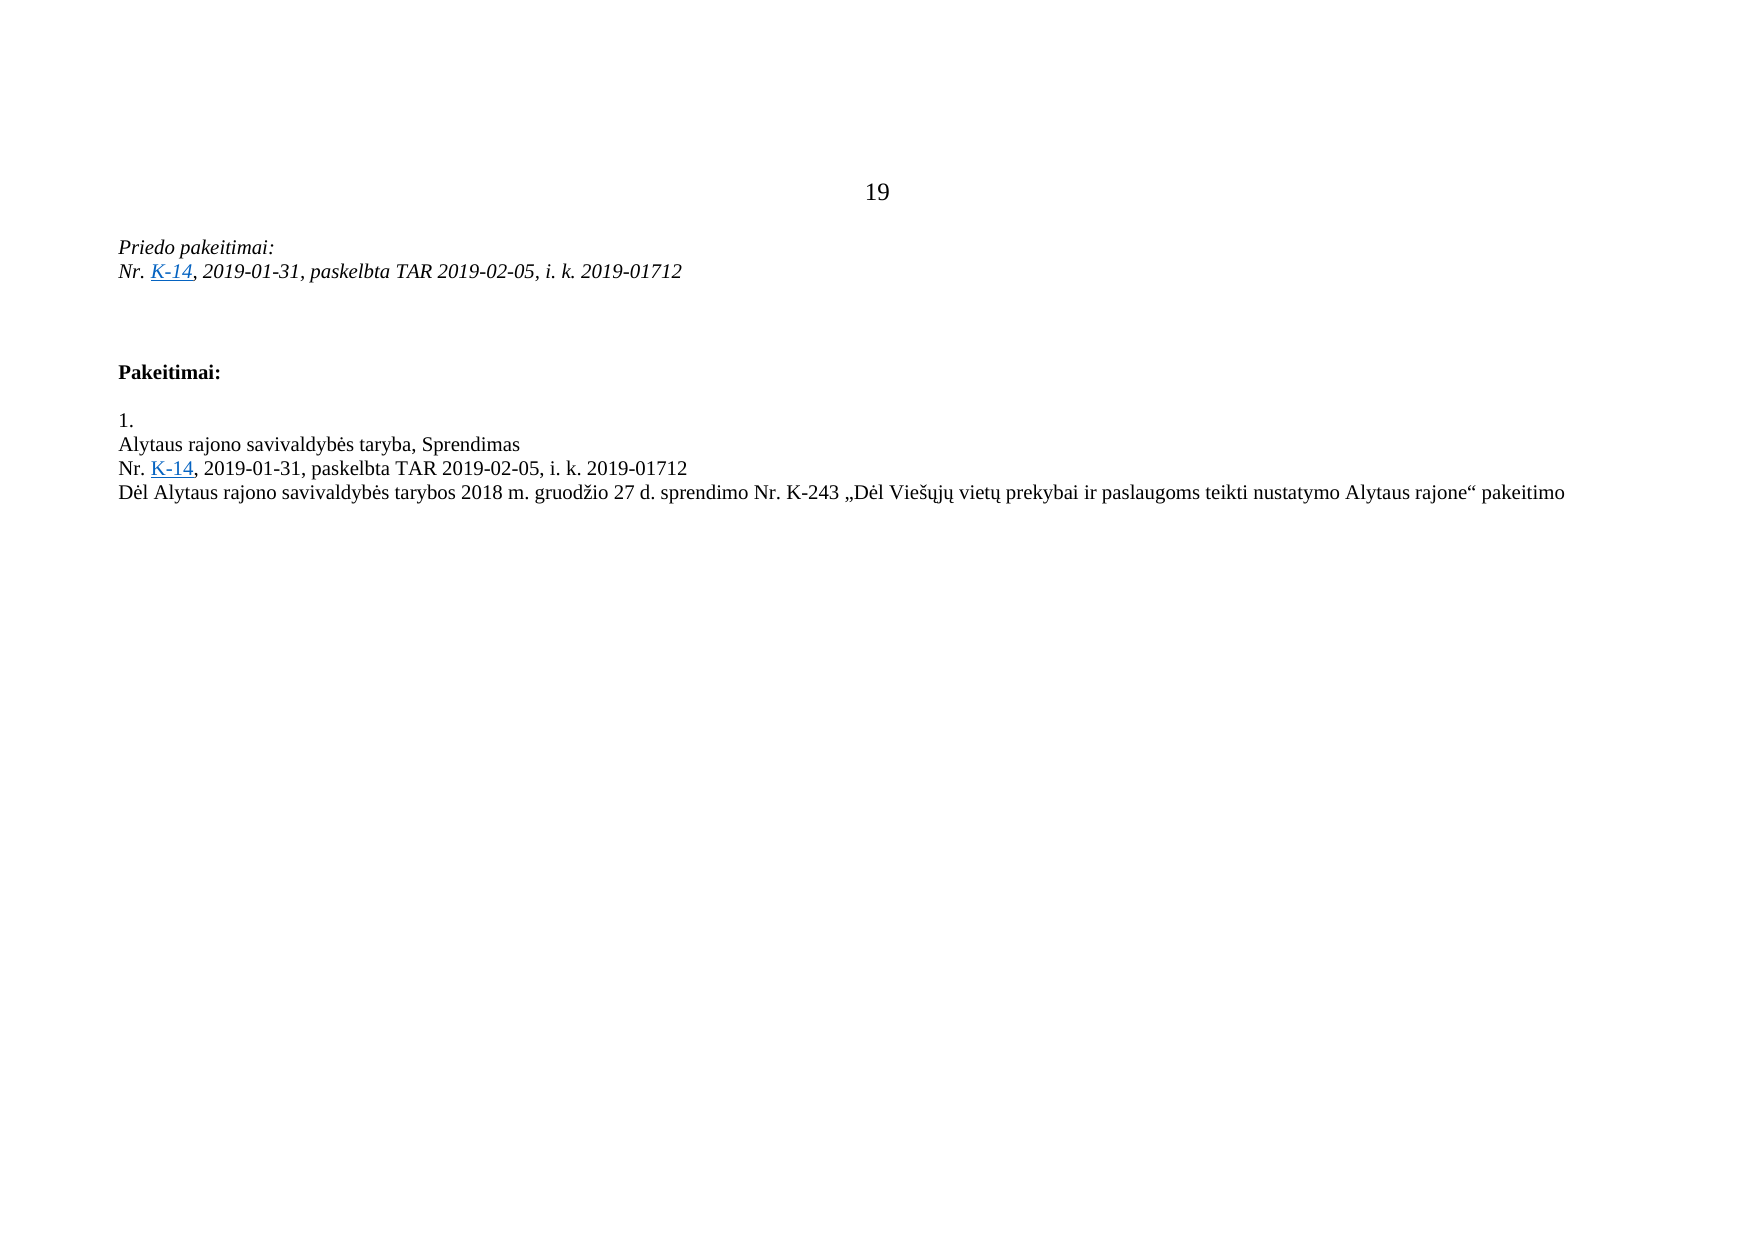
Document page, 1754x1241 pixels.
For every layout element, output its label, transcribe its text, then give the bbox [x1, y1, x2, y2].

text Alytaus rajono savivaldybės taryba, Sprendimas [118, 432, 1636, 456]
text Nr. K-14, 2019-01-31, paskelbta TAR 2019-02-05, i. k. 2019-01712 [118, 259, 1636, 283]
text Nr. K-14, 2019-01-31, paskelbta TAR 2019-02-05, i. k. 2019-01712 [118, 456, 1636, 480]
text Pakeitimai: [118, 360, 1636, 384]
text 1. [118, 408, 1636, 432]
text Priedo pakeitimai: [118, 235, 1636, 259]
text Dėl Alytaus rajono savivaldybės tarybos 2018 m. gruodžio 27 d. sprendimo Nr. K-243 „Dėl Viešųjų vietų prekybai ir paslaugoms teikti nustatymo Alytaus rajone“ pakeitimo [118, 480, 1636, 504]
